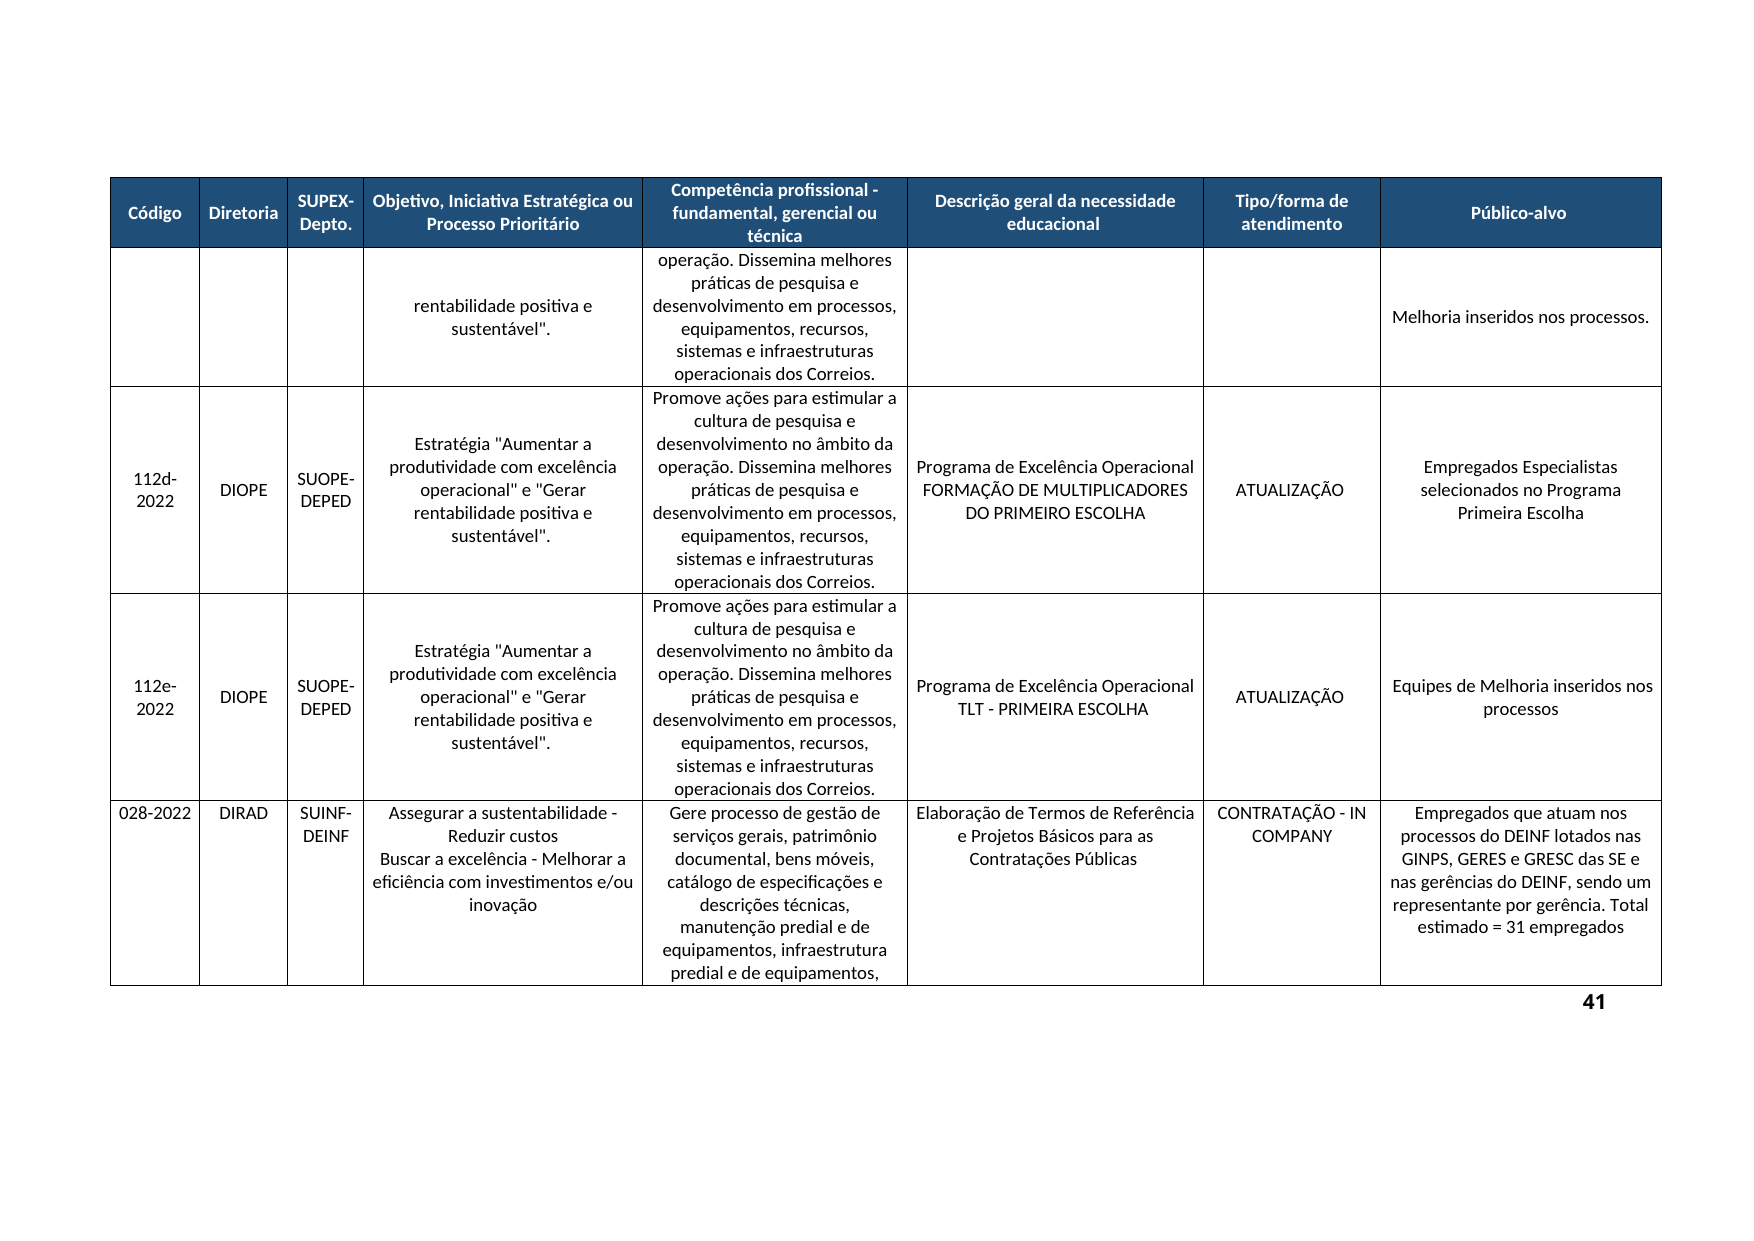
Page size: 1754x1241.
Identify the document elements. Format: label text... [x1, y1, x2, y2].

table_cell Promove ações para estimular a cultura de pesquisa e desenvolvimento no âmbito da operação. Dissemina melhores práticas de pesquisa e desenvolvimento em processos, equipamentos, recursos, sistemas e infraestruturas operacionais dos Correios. [643, 387, 907, 593]
table_cell Empregados Especialistas selecionados no Programa Primeira Escolha [1381, 387, 1661, 593]
table_cell [200, 248, 287, 386]
table_cell [288, 248, 363, 386]
table_cell 112d-2022 [111, 387, 199, 593]
table_cell ATUALIZAÇÃO [1204, 387, 1380, 593]
table_cell Gere processo de gestão de serviços gerais, patrimônio documental, bens móveis, catálogo de especificações e descrições técnicas, manutenção predial e de equipamentos, infraestrutura predial e de equipamentos, [643, 801, 907, 984]
table_cell DIOPE [200, 594, 287, 800]
table_header Descrição geral da necessidade educacional [908, 178, 1203, 247]
table_cell 028-2022 [111, 801, 199, 984]
table_cell SUINF-DEINF [288, 801, 363, 984]
table_header Código [111, 178, 199, 247]
table_cell Programa de Excelência Operacional FORMAÇÃO DE MULTIPLICADORES DO PRIMEIRO ESCOLHA [908, 387, 1203, 593]
table_header Público-alvo [1381, 178, 1661, 247]
table_cell ATUALIZAÇÃO [1204, 594, 1380, 800]
table_cell rentabilidade positiva e sustentável". [364, 248, 642, 386]
table_header Competência profissional - fundamental, gerencial ou técnica [643, 178, 907, 247]
table_cell SUOPE-DEPED [288, 594, 363, 800]
table_cell [1204, 248, 1380, 386]
table_cell [908, 248, 1203, 386]
table_cell Programa de Excelência Operacional TLT - PRIMEIRA ESCOLHA [908, 594, 1203, 800]
table_cell Elaboração de Termos de Referência e Projetos Básicos para as Contratações Públicas [908, 801, 1203, 984]
table_cell [111, 248, 199, 386]
table_cell Melhoria inseridos nos processos. [1381, 248, 1661, 386]
table_cell Equipes de Melhoria inseridos nos processos [1381, 594, 1661, 800]
table_header Objetivo, Iniciativa Estratégica ou Processo Prioritário [364, 178, 642, 247]
table_cell SUOPE-DEPED [288, 387, 363, 593]
table_cell Estratégia "Aumentar a produtividade com excelência operacional" e "Gerar rentabilidade positiva e sustentável". [364, 387, 642, 593]
table_cell CONTRATAÇÃO - IN COMPANY [1204, 801, 1380, 984]
table_cell Estratégia "Aumentar a produtividade com excelência operacional" e "Gerar rentabilidade positiva e sustentável". [364, 594, 642, 800]
table_cell Assegurar a sustentabilidade - Reduzir custos Buscar a excelência - Melhorar a eficiência com investimentos e/ou inovação [364, 801, 642, 984]
table_cell operação. Dissemina melhores práticas de pesquisa e desenvolvimento em processos, equipamentos, recursos, sistemas e infraestruturas operacionais dos Correios. [643, 248, 907, 386]
table_cell 112e-2022 [111, 594, 199, 800]
table_cell Empregados que atuam nos processos do DEINF lotados nas GINPS, GERES e GRESC das SE e nas gerências do DEINF, sendo um representante por gerência. Total estimado = 31 empregados [1381, 801, 1661, 984]
table_cell Promove ações para estimular a cultura de pesquisa e desenvolvimento no âmbito da operação. Dissemina melhores práticas de pesquisa e desenvolvimento em processos, equipamentos, recursos, sistemas e infraestruturas operacionais dos Correios. [643, 594, 907, 800]
table_header Diretoria [200, 178, 287, 247]
table_header SUPEX-Depto. [288, 178, 363, 247]
table_header Tipo/forma de atendimento [1204, 178, 1380, 247]
table_cell DIOPE [200, 387, 287, 593]
table_cell DIRAD [200, 801, 287, 984]
